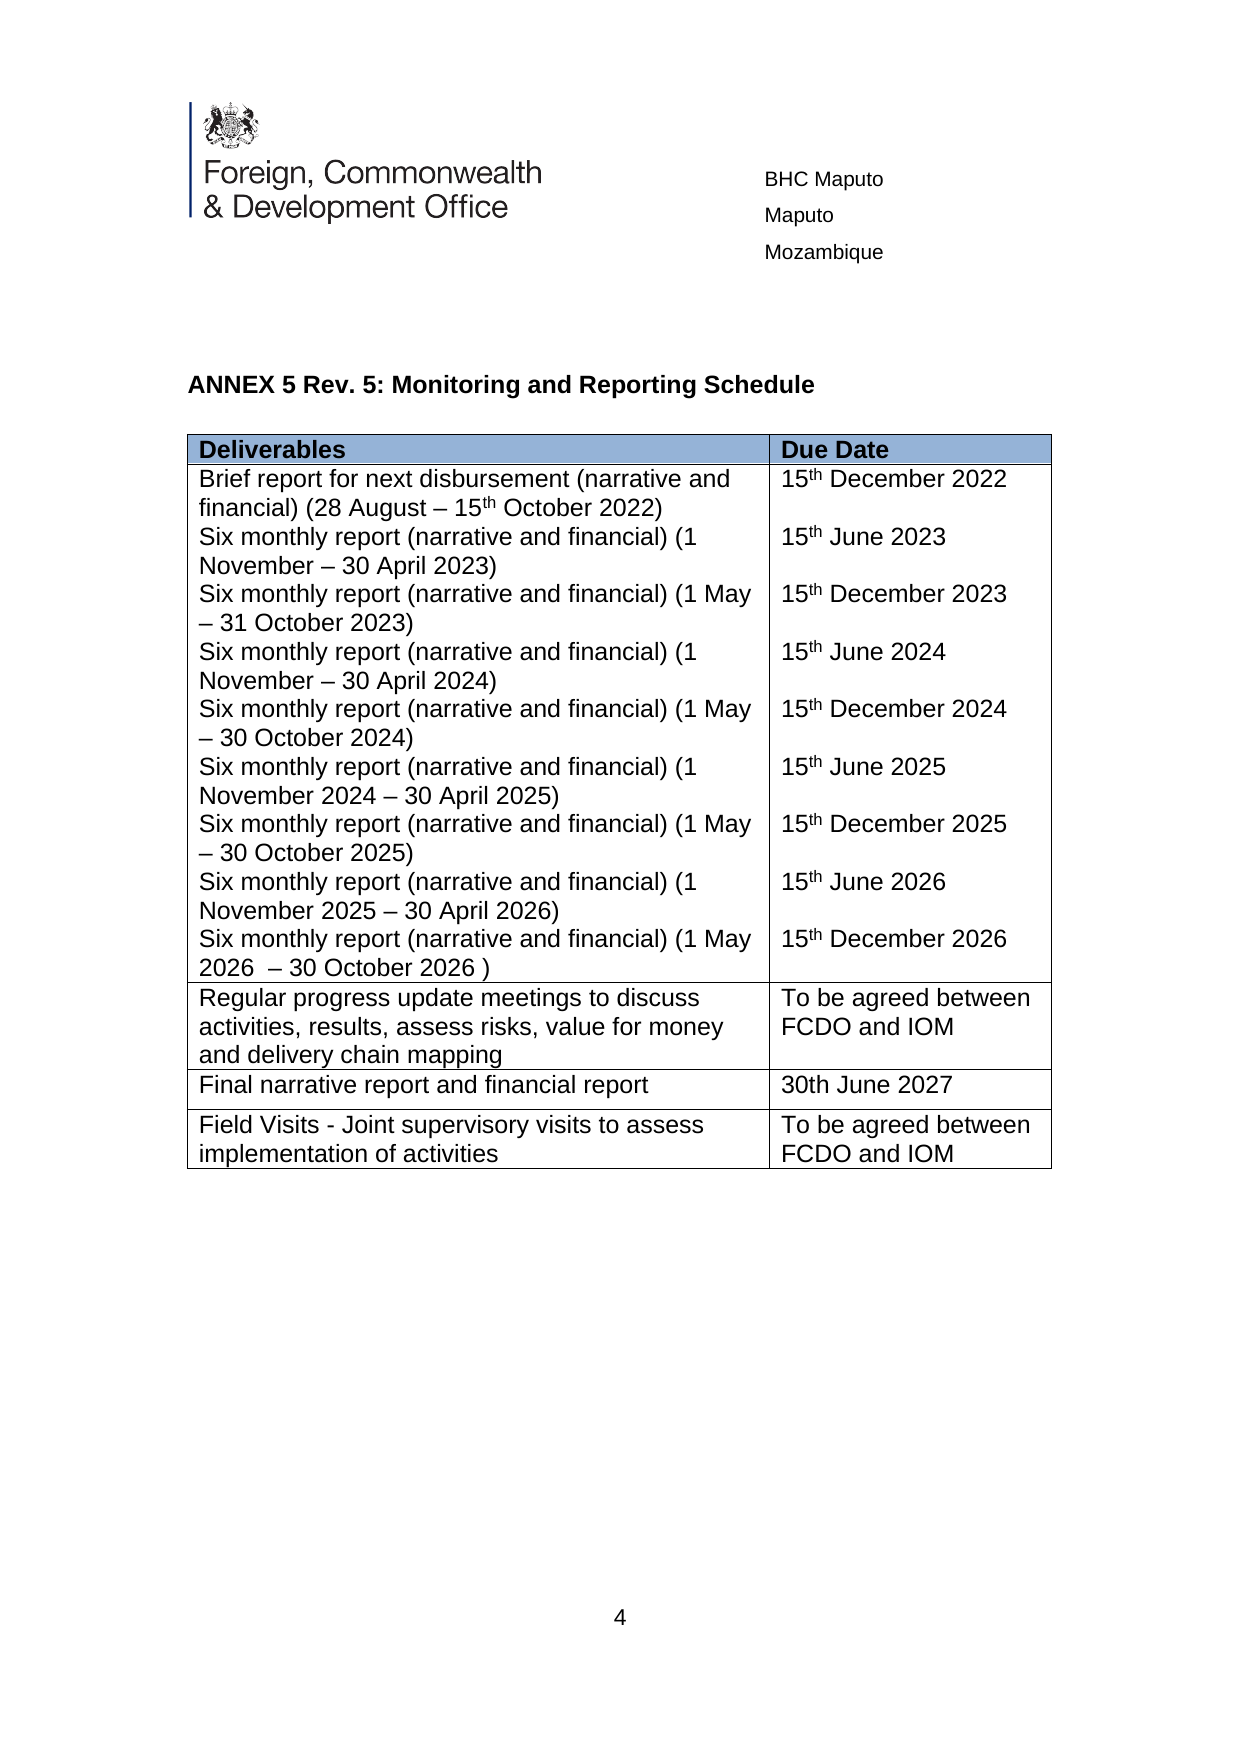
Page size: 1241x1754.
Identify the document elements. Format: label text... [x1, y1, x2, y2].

table_cell Field Visits - Joint supervisory visits to assess implementation of activities [188, 1110, 769, 1167]
table_header Due Date [770, 435, 1051, 463]
table_cell To be agreed between FCDO and IOM [770, 1110, 1051, 1167]
table_cell Final narrative report and financial report [188, 1070, 769, 1109]
subtitle ANNEX 5 Rev. 5: Monitoring and Reporting Schedule [187, 370, 1053, 399]
table_cell Brief report for next disbursement (narrative and financial) (28 August – 15th October 2022) Six monthly report (narrative and financial) (1 November – 30 April 2023) Six monthly report (narrative and financial) (1 May – 31 October 2023) Six monthly report (narrative and financial) (1 November – 30 April 2024) Six monthly report (narrative and financial) (1 May – 30 October 2024) Six monthly report (narrative and financial) (1 November 2024 – 30 April 2025) Six monthly report (narrative and financial) (1 May – 30 October 2025) Six monthly report (narrative and financial) (1 November 2025 – 30 April 2026) Six monthly report (narrative and financial) (1 May 2026 – 30 October 2026 ) [188, 465, 769, 982]
table_cell To be agreed between FCDO and IOM [770, 983, 1051, 1069]
table_cell 30th June 2027 [770, 1070, 1051, 1109]
table_cell 15th December 2022 15th June 2023 15th December 2023 15th June 2024 15th December 2024 15th June 2025 15th December 2025 15th June 2026 15th December 2026 [770, 465, 1051, 982]
table_cell Regular progress update meetings to discuss activities, results, assess risks, value for money and delivery chain mapping [188, 983, 769, 1069]
table_header Deliverables [188, 435, 769, 463]
